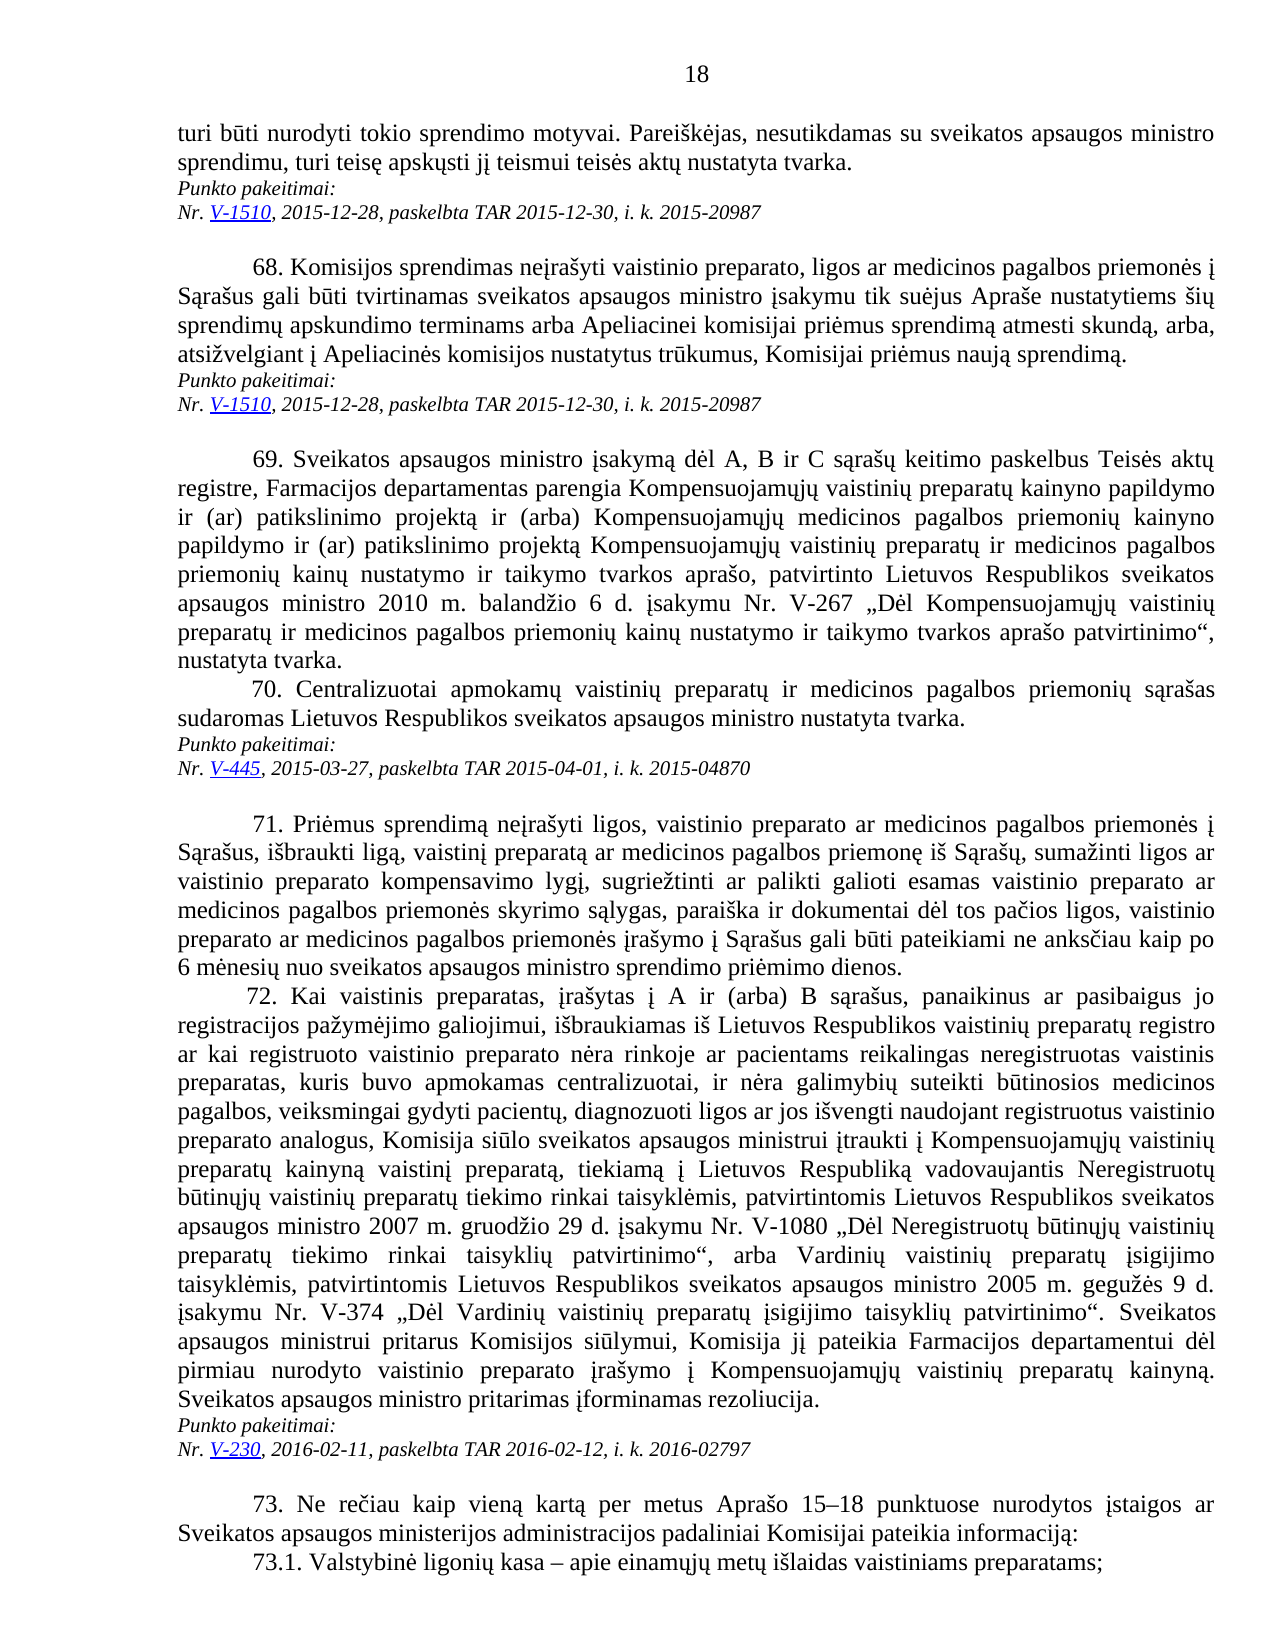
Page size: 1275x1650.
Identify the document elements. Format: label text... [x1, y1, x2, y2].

text turi būti nurodyti tokio sprendimo motyvai. Pareiškėjas, nesutikdamas su sveikatos apsaugos ministro sprendimu, turi teisę apskųsti jį teismui teisės aktų nustatyta tvarka. [177, 118, 1216, 176]
text Nr. V-445, 2015-03-27, paskelbta TAR 2015-04-01, i. k. 2015-04870 [177, 756, 1216, 780]
text 71. Priėmus sprendimą neįrašyti ligos, vaistinio preparato ar medicinos pagalbos priemonės į Sąrašus, išbraukti ligą, vaistinį preparatą ar medicinos pagalbos priemonę iš Sąrašų, sumažinti ligos ar vaistinio preparato kompensavimo lygį, sugriežtinti ar palikti galioti esamas vaistinio preparato ar medicinos pagalbos priemonės skyrimo sąlygas, paraiška ir dokumentai dėl tos pačios ligos, vaistinio preparato ar medicinos pagalbos priemonės įrašymo į Sąrašus gali būti pateikiami ne anksčiau kaip po 6 mėnesių nuo sveikatos apsaugos ministro sprendimo priėmimo dienos. [177, 809, 1216, 981]
text Punkto pakeitimai: [177, 732, 1216, 756]
text 69. Sveikatos apsaugos ministro įsakymą dėl A, B ir C sąrašų keitimo paskelbus Teisės aktų registre, Farmacijos departamentas parengia Kompensuojamųjų vaistinių preparatų kainyno papildymo ir (ar) patikslinimo projektą ir (arba) Kompensuojamųjų medicinos pagalbos priemonių kainyno papildymo ir (ar) patikslinimo projektą Kompensuojamųjų vaistinių preparatų ir medicinos pagalbos priemonių kainų nustatymo ir taikymo tvarkos aprašo, patvirtinto Lietuvos Respublikos sveikatos apsaugos ministro 2010 m. balandžio 6 d. įsakymu Nr. V-267 „Dėl Kompensuojamųjų vaistinių preparatų ir medicinos pagalbos priemonių kainų nustatymo ir taikymo tvarkos aprašo patvirtinimo“, nustatyta tvarka. [177, 444, 1216, 674]
text 73. Ne rečiau kaip vieną kartą per metus Aprašo 15–18 punktuose nurodytos įstaigos ar Sveikatos apsaugos ministerijos administracijos padaliniai Komisijai pateikia informaciją: [177, 1489, 1216, 1547]
text 70. Centralizuotai apmokamų vaistinių preparatų ir medicinos pagalbos priemonių sąrašas sudaromas Lietuvos Respublikos sveikatos apsaugos ministro nustatyta tvarka. [177, 674, 1216, 732]
text Punkto pakeitimai: [177, 176, 1216, 200]
text 68. Komisijos sprendimas neįrašyti vaistinio preparato, ligos ar medicinos pagalbos priemonės į Sąrašus gali būti tvirtinamas sveikatos apsaugos ministro įsakymu tik suėjus Apraše nustatytiems šių sprendimų apskundimo terminams arba Apeliacinei komisijai priėmus sprendimą atmesti skundą, arba, atsižvelgiant į Apeliacinės komisijos nustatytus trūkumus, Komisijai priėmus naują sprendimą. [177, 252, 1216, 367]
text 72. Kai vaistinis preparatas, įrašytas į A ir (arba) B sąrašus, panaikinus ar pasibaigus jo registracijos pažymėjimo galiojimui, išbraukiamas iš Lietuvos Respublikos vaistinių preparatų registro ar kai registruoto vaistinio preparato nėra rinkoje ar pacientams reikalingas neregistruotas vaistinis preparatas, kuris buvo apmokamas centralizuotai, ir nėra galimybių suteikti būtinosios medicinos pagalbos, veiksmingai gydyti pacientų, diagnozuoti ligos ar jos išvengti naudojant registruotus vaistinio preparato analogus, Komisija siūlo sveikatos apsaugos ministrui įtraukti į Kompensuojamųjų vaistinių preparatų kainyną vaistinį preparatą, tiekiamą į Lietuvos Respubliką vadovaujantis Neregistruotų būtinųjų vaistinių preparatų tiekimo rinkai taisyklėmis, patvirtintomis Lietuvos Respublikos sveikatos apsaugos ministro 2007 m. gruodžio 29 d. įsakymu Nr. V-1080 „Dėl Neregistruotų būtinųjų vaistinių preparatų tiekimo rinkai taisyklių patvirtinimo“, arba Vardinių vaistinių preparatų įsigijimo taisyklėmis, patvirtintomis Lietuvos Respublikos sveikatos apsaugos ministro 2005 m. gegužės 9 d. įsakymu Nr. V-374 „Dėl Vardinių vaistinių preparatų įsigijimo taisyklių patvirtinimo“. Sveikatos apsaugos ministrui pritarus Komisijos siūlymui, Komisija jį pateikia Farmacijos departamentui dėl pirmiau nurodyto vaistinio preparato įrašymo į Kompensuojamųjų vaistinių preparatų kainyną. Sveikatos apsaugos ministro pritarimas įforminamas rezoliucija. [177, 981, 1216, 1412]
text Nr. V-1510, 2015-12-28, paskelbta TAR 2015-12-30, i. k. 2015-20987 [177, 392, 1216, 416]
text Nr. V-230, 2016-02-11, paskelbta TAR 2016-02-12, i. k. 2016-02797 [177, 1437, 1216, 1461]
text Punkto pakeitimai: [177, 367, 1216, 392]
text Punkto pakeitimai: [177, 1412, 1216, 1437]
text 73.1. Valstybinė ligonių kasa – apie einamųjų metų išlaidas vaistiniams preparatams; [177, 1547, 1216, 1576]
text Nr. V-1510, 2015-12-28, paskelbta TAR 2015-12-30, i. k. 2015-20987 [177, 200, 1216, 224]
